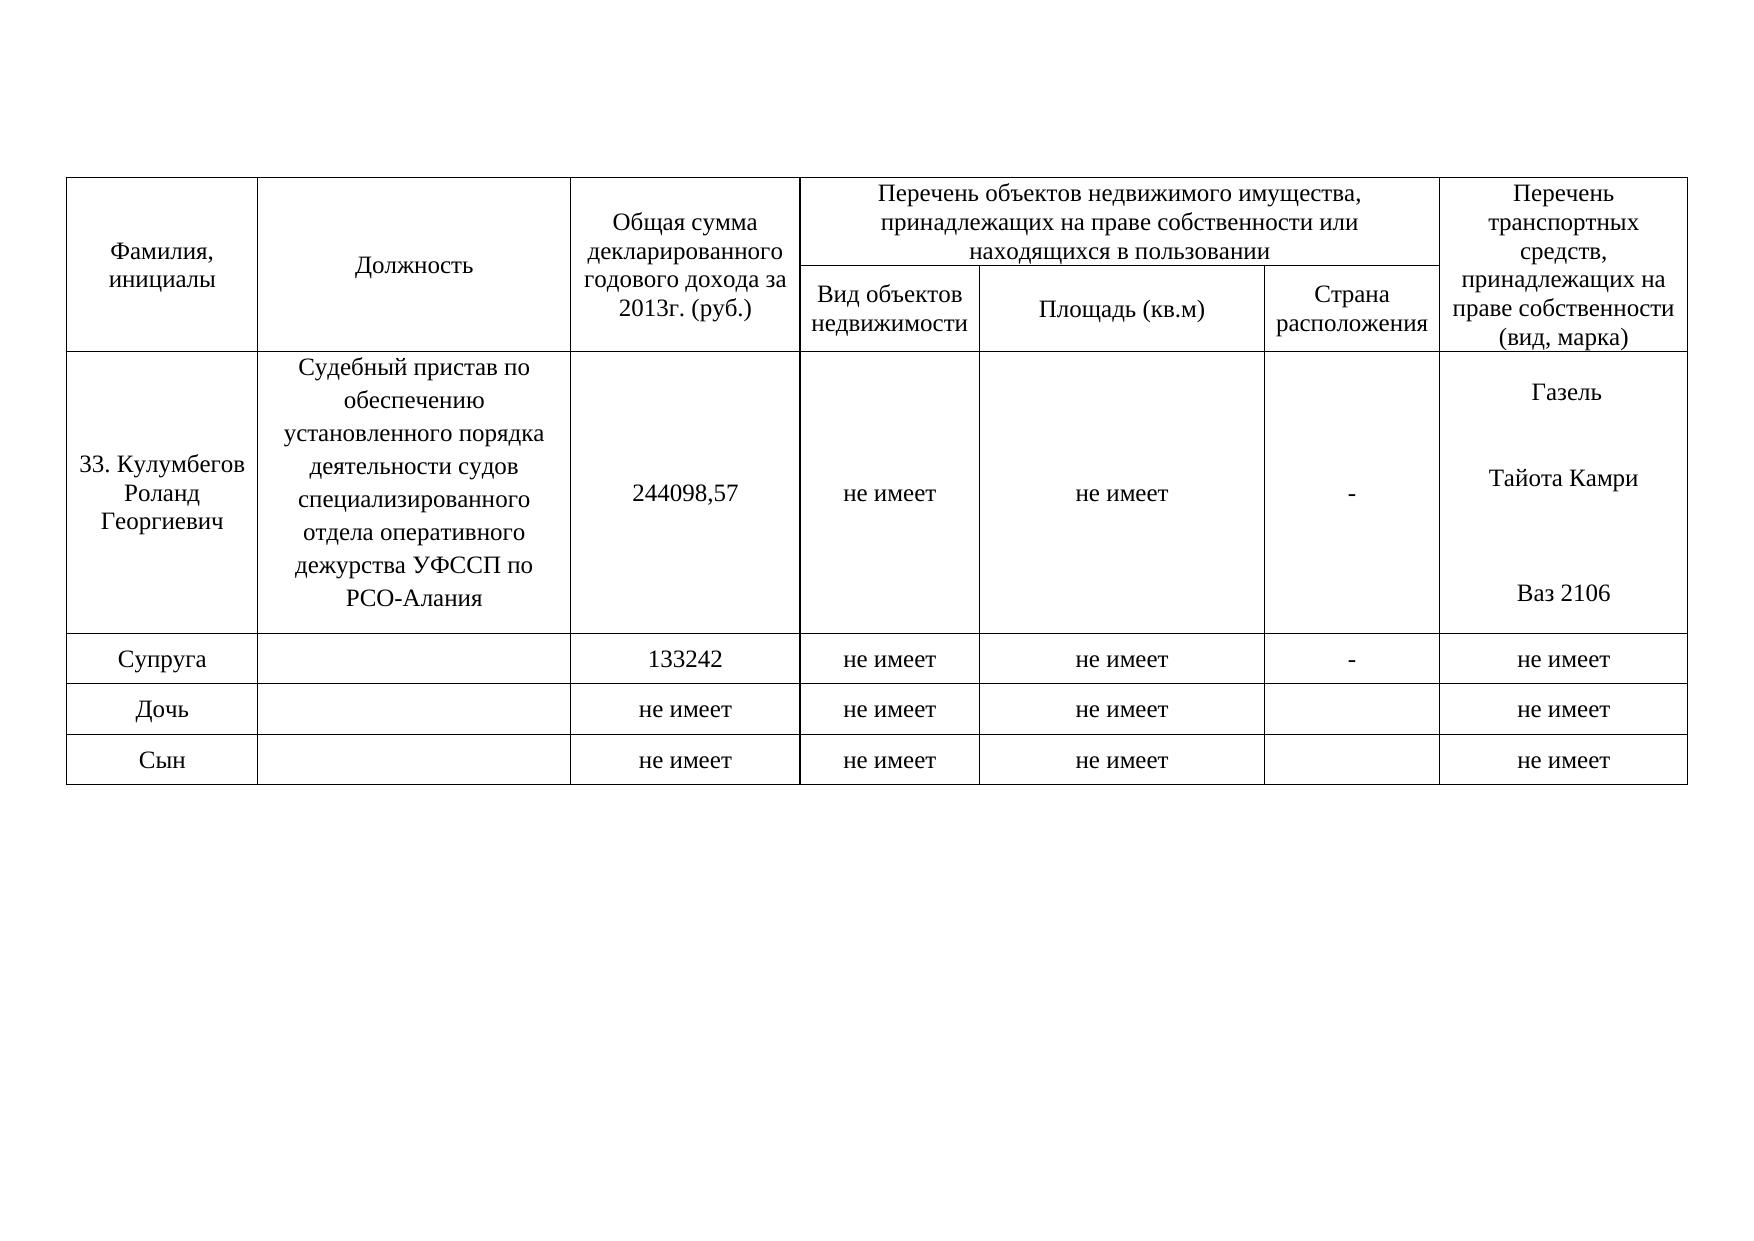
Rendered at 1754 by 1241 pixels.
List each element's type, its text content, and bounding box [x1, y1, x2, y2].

table_cell Вид объектов недвижимости [801, 266, 979, 351]
table_cell не имеет [571, 684, 799, 734]
table_cell [258, 634, 570, 683]
table_cell - [1265, 634, 1439, 683]
table_cell Газель Тайота Камри Ваз 2106 [1440, 352, 1687, 632]
table_cell не имеет [571, 735, 799, 784]
table_cell не имеет [980, 634, 1264, 683]
table_cell не имеет [801, 684, 979, 734]
table_header Фамилия, инициалы [67, 178, 257, 351]
table_cell Судебный пристав по обеспечению установленного порядка деятельности судов специализированного отдела оперативного дежурства УФССП по РСО-Алания [258, 352, 570, 632]
table_cell не имеет [801, 634, 979, 683]
table_cell 33. Кулумбегов Роланд Георгиевич [67, 352, 257, 632]
table_cell Страна расположения [1265, 266, 1439, 351]
table_cell не имеет [801, 735, 979, 784]
table_cell [1265, 684, 1439, 734]
table_cell не имеет [980, 352, 1264, 632]
table_cell не имеет [980, 684, 1264, 734]
table_cell не имеет [801, 352, 979, 632]
table_cell 133242 [571, 634, 799, 683]
table_cell 244098,57 [571, 352, 799, 632]
table_cell [1265, 735, 1439, 784]
table_cell Сын [67, 735, 257, 784]
table_cell [258, 684, 570, 734]
table_cell [258, 735, 570, 784]
table_cell не имеет [1440, 634, 1687, 683]
table_header Должность [258, 178, 570, 351]
table_header Перечень транспортных средств, принадлежащих на праве собственности (вид, марка) [1440, 178, 1687, 351]
table_header Общая сумма декларированного годового дохода за 2013г. (руб.) [571, 178, 799, 351]
table_cell Дочь [67, 684, 257, 734]
table_cell не имеет [980, 735, 1264, 784]
table_cell Площадь (кв.м) [980, 266, 1264, 351]
table_cell супруга [67, 634, 257, 683]
table_cell не имеет [1440, 735, 1687, 784]
table_cell не имеет [1440, 684, 1687, 734]
table_cell - [1265, 352, 1439, 632]
table_header Перечень объектов недвижимого имущества, принадлежащих на праве собственности или находящихся в пользовании [801, 178, 1439, 264]
